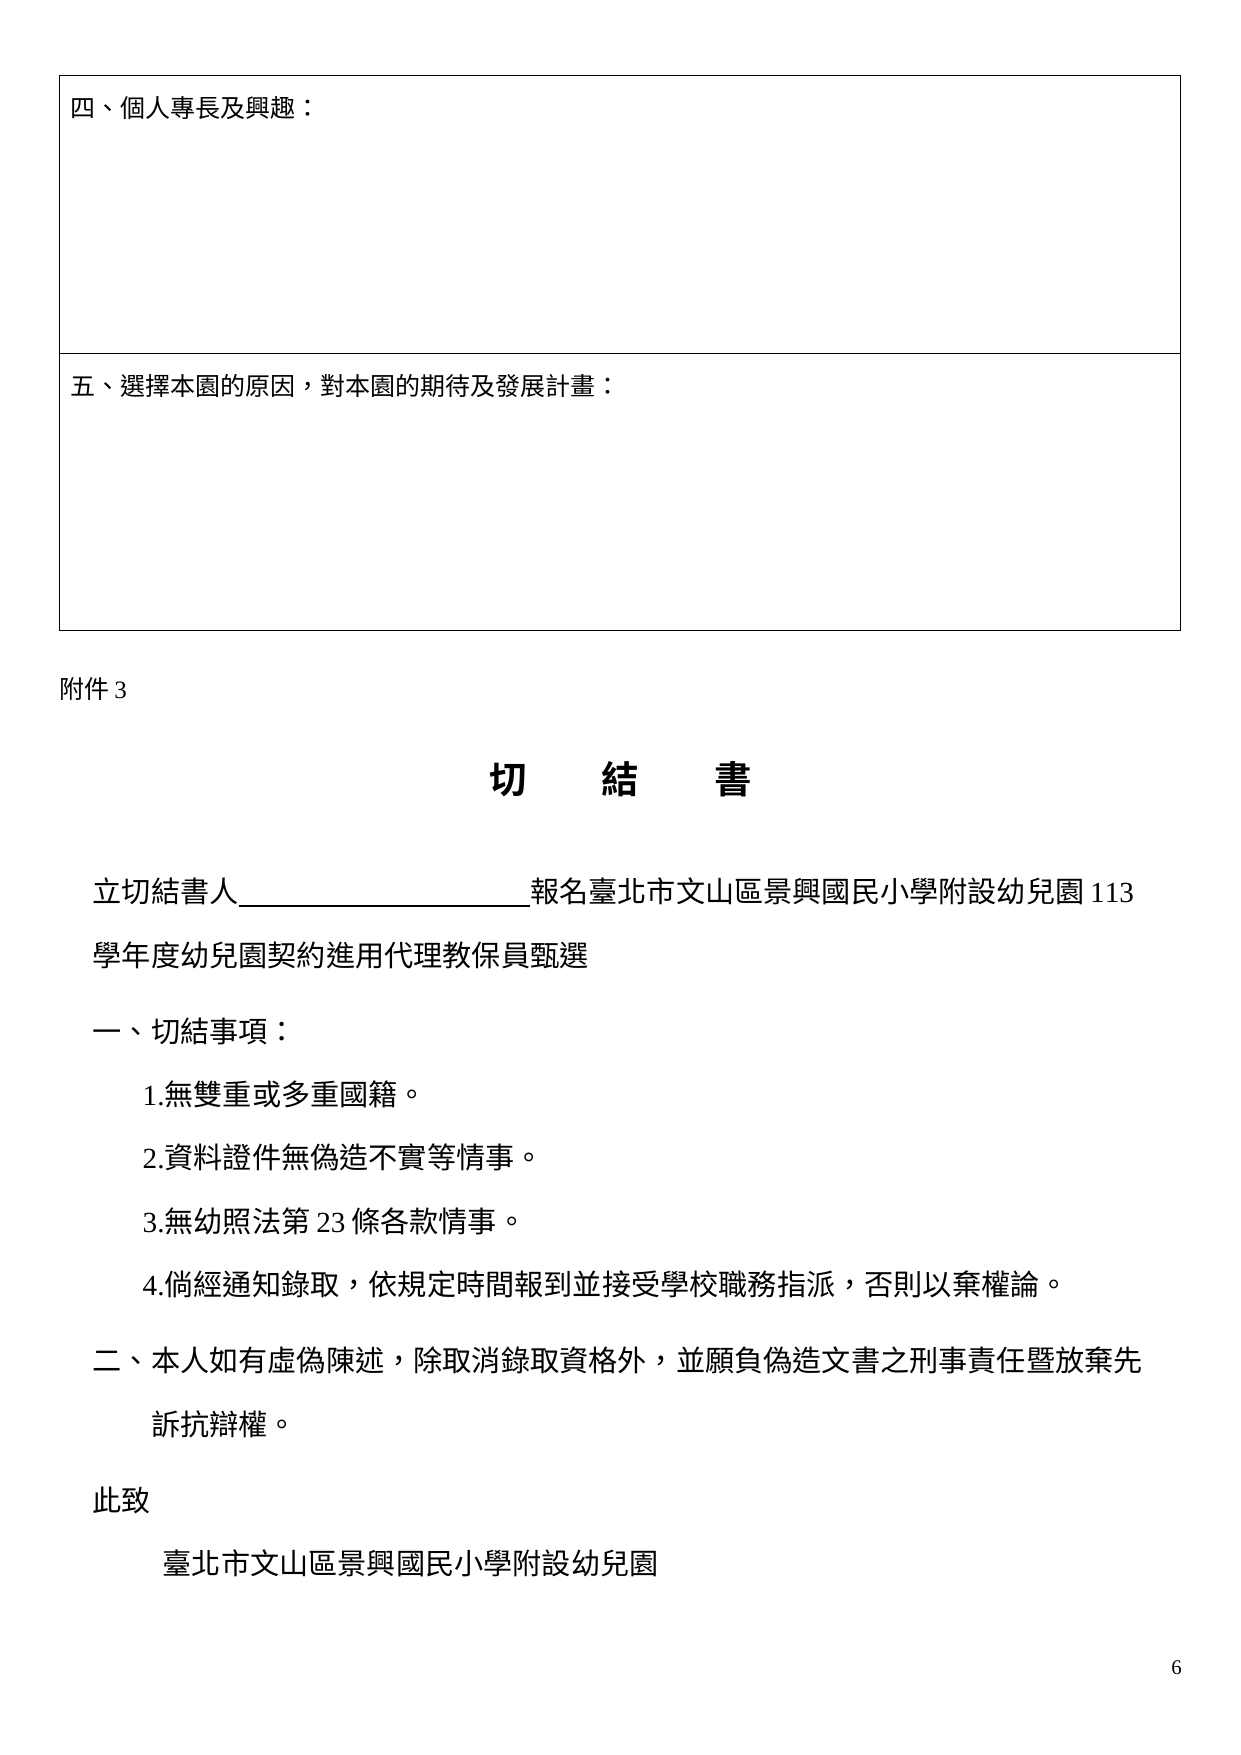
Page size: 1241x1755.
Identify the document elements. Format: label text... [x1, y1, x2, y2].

text 二、本人如有虛偽陳述，除取消錄取資格外，並願負偽造文書之刑事責任暨放棄先訴抗辯權。 [92, 1338, 1148, 1443]
text 此致 [92, 1477, 1148, 1519]
text 2.資料證件無偽造不實等情事。 [142, 1135, 1148, 1177]
text 切 結 書 [59, 744, 1181, 806]
text 4.倘經通知錄取，依規定時間報到並接受學校職務指派，否則以棄權論。 [142, 1262, 1148, 1304]
text 附件3 [59, 669, 1181, 706]
text 立切結書人 報名臺北市文山區景興國民小學附設幼兒園113學年度幼兒園契約進用代理教保員甄選 [92, 869, 1148, 974]
text 1.無雙重或多重國籍。 [142, 1072, 1148, 1114]
text 臺北市文山區景興國民小學附設幼兒園 [92, 1541, 1148, 1583]
table_cell 四、個人專長及興趣： [60, 76, 1180, 353]
table_cell 五、選擇本園的原因，對本園的期待及發展計畫： [60, 354, 1180, 630]
text 3.無幼照法第23條各款情事。 [142, 1198, 1148, 1241]
text 一、切結事項： [92, 1008, 1148, 1050]
